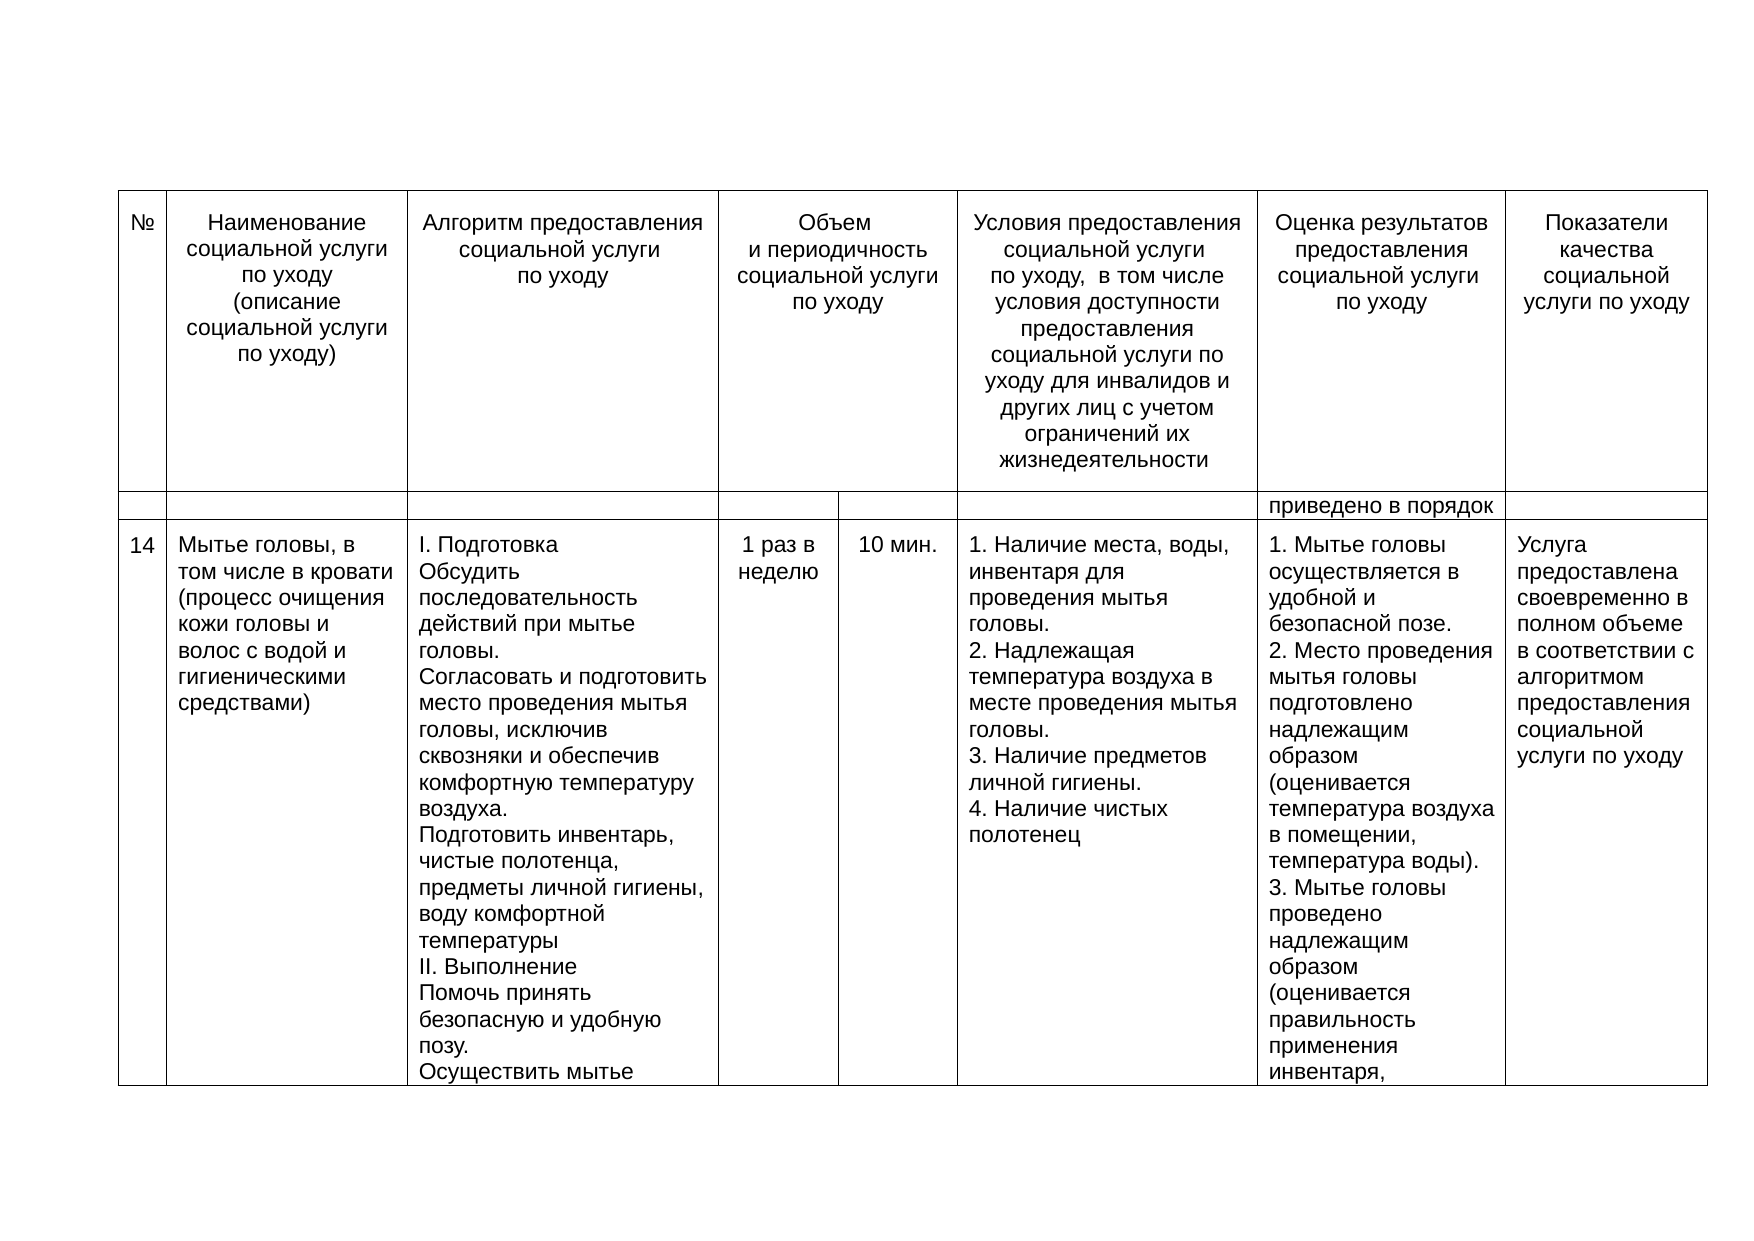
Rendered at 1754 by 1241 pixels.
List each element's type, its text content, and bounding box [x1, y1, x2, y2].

table_cell 1 раз в неделю [719, 520, 838, 1085]
table_cell 1. Наличие места, воды, инвентаря для проведения мытья головы. 2. Надлежащая температура воздуха в месте проведения мытья головы. 3. Наличие предметов личной гигиены. 4. Наличие чистых полотенец [958, 520, 1257, 1085]
table_cell I. Подготовка Обсудить последовательность действий при мытье головы. Согласовать и подготовить место проведения мытья головы, исключив сквозняки и обеспечив комфортную температуру воздуха. Подготовить инвентарь, чистые полотенца, предметы личной гигиены, воду комфортной температуры II. Выполнение Помочь принять безопасную и удобную позу. Осуществить мытье [408, 520, 718, 1085]
table_cell [119, 492, 166, 518]
table_header Объем и периодичность социальной услуги по уходу [719, 191, 957, 491]
table_cell [839, 492, 957, 518]
table_cell Услуга предоставлена своевременно в полном объеме в соответствии с алгоритмом предоставления социальной услуги по уходу [1506, 520, 1707, 1085]
table_cell [958, 492, 1257, 518]
table_cell 1. Мытье головы осуществляется в удобной и безопасной позе. 2. Место проведения мытья головы подготовлено надлежащим образом (оценивается температура воздуха в помещении, температура воды). 3. Мытье головы проведено надлежащим образом (оценивается правильность применения инвентаря, [1258, 520, 1505, 1085]
table_header Оценка результатов предоставления социальной услуги по уходу [1258, 191, 1505, 491]
table_header № [119, 191, 166, 491]
table_cell [1506, 492, 1707, 518]
table_cell [719, 492, 838, 518]
table_header Наименование социальной услуги по уходу (описание социальной услуги по уходу) [167, 191, 407, 491]
table_header Показатели качества социальной услуги по уходу [1506, 191, 1707, 491]
table_cell [119, 520, 166, 1085]
table_header Алгоритм предоставления социальной услуги по уходу [408, 191, 718, 491]
table_cell Мытье головы, в том числе в кровати (процесс очищения кожи головы и волос с водой и гигиеническими средствами) [167, 520, 407, 1085]
table_cell 10 мин. [839, 520, 957, 1085]
table_cell [167, 492, 407, 518]
table_cell приведено в порядок [1258, 492, 1505, 518]
table_header Условия предоставления социальной услуги по уходу, в том числе условия доступности предоставления социальной услуги по уходу для инвалидов и других лиц с учетом ограничений их жизнедеятельности [958, 191, 1257, 491]
